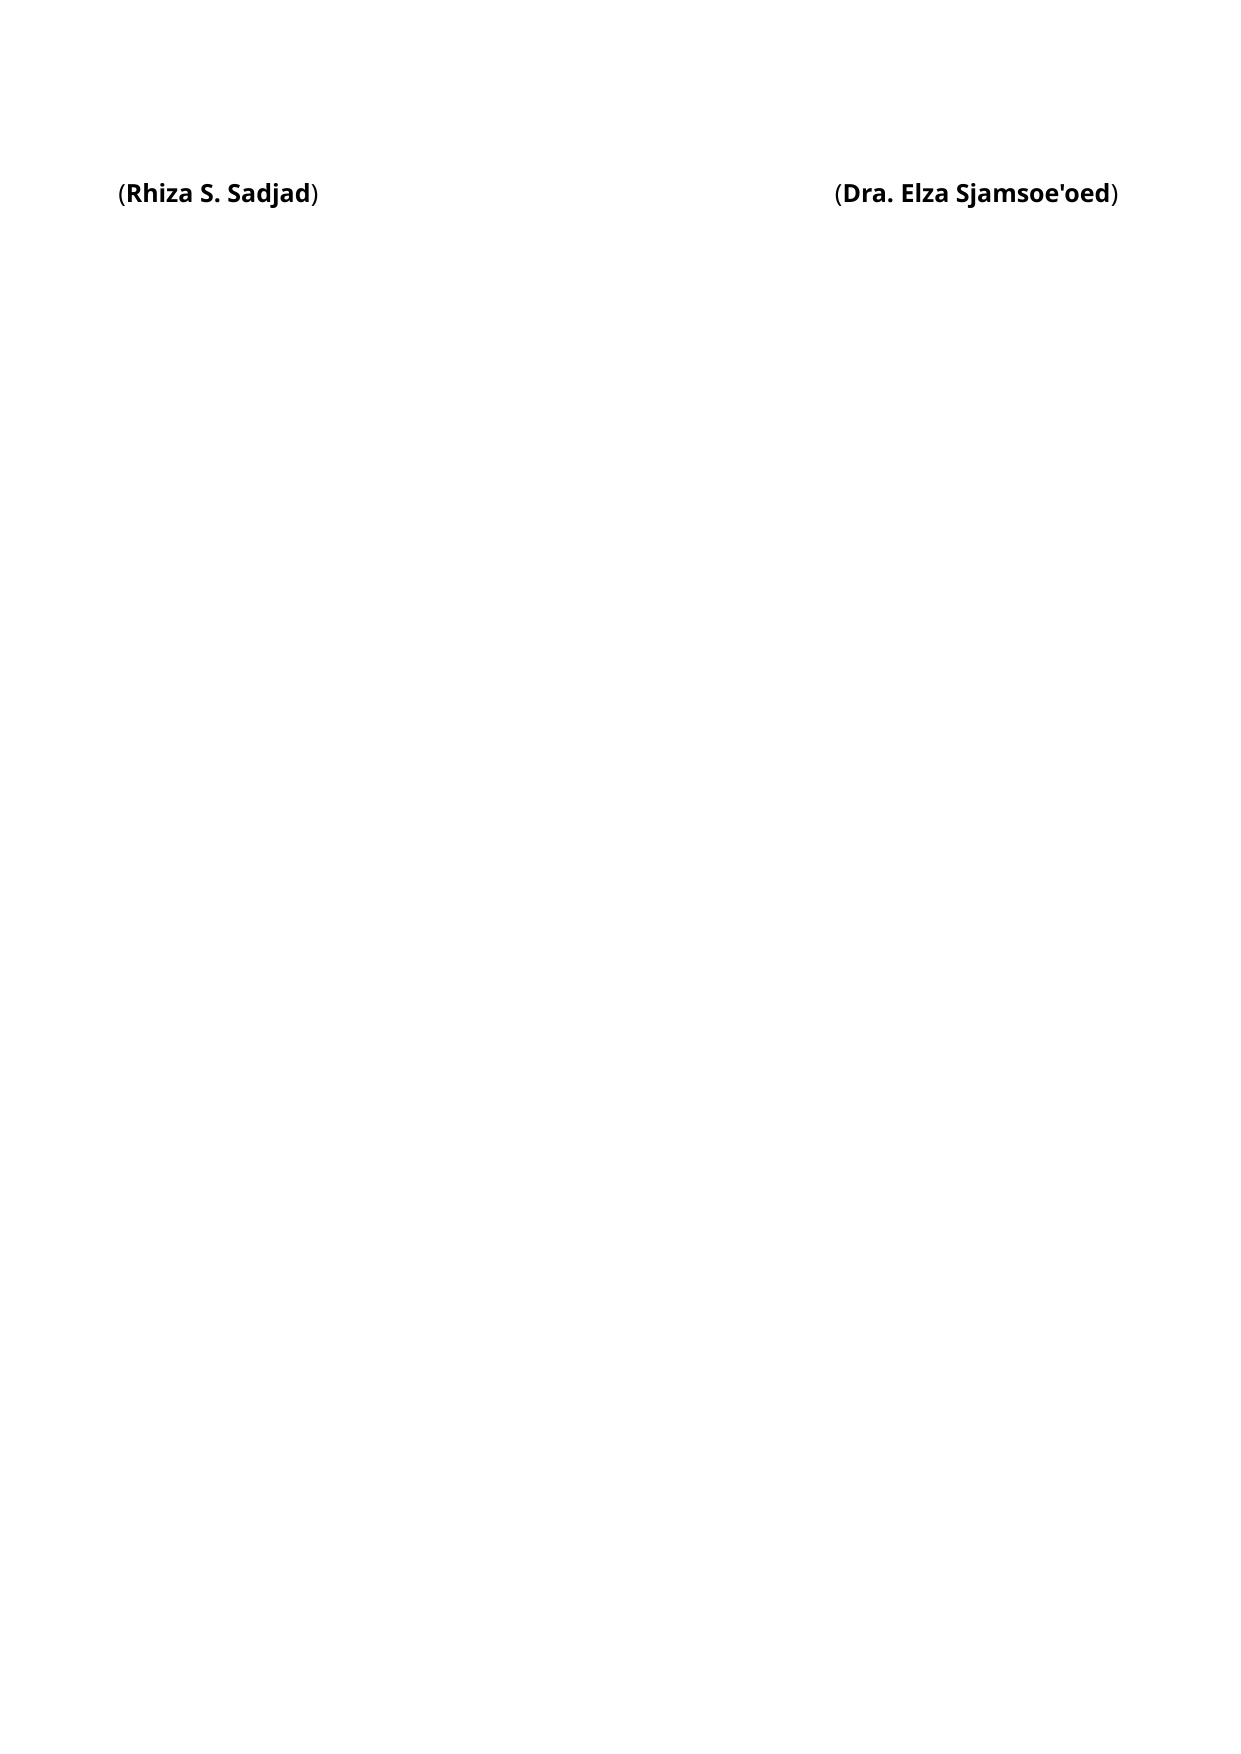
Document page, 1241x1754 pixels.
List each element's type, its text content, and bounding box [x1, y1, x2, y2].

text (Rhiza S. Sadjad) (Dra. Elza Sjamsoe'oed) [118, 176, 1122, 210]
